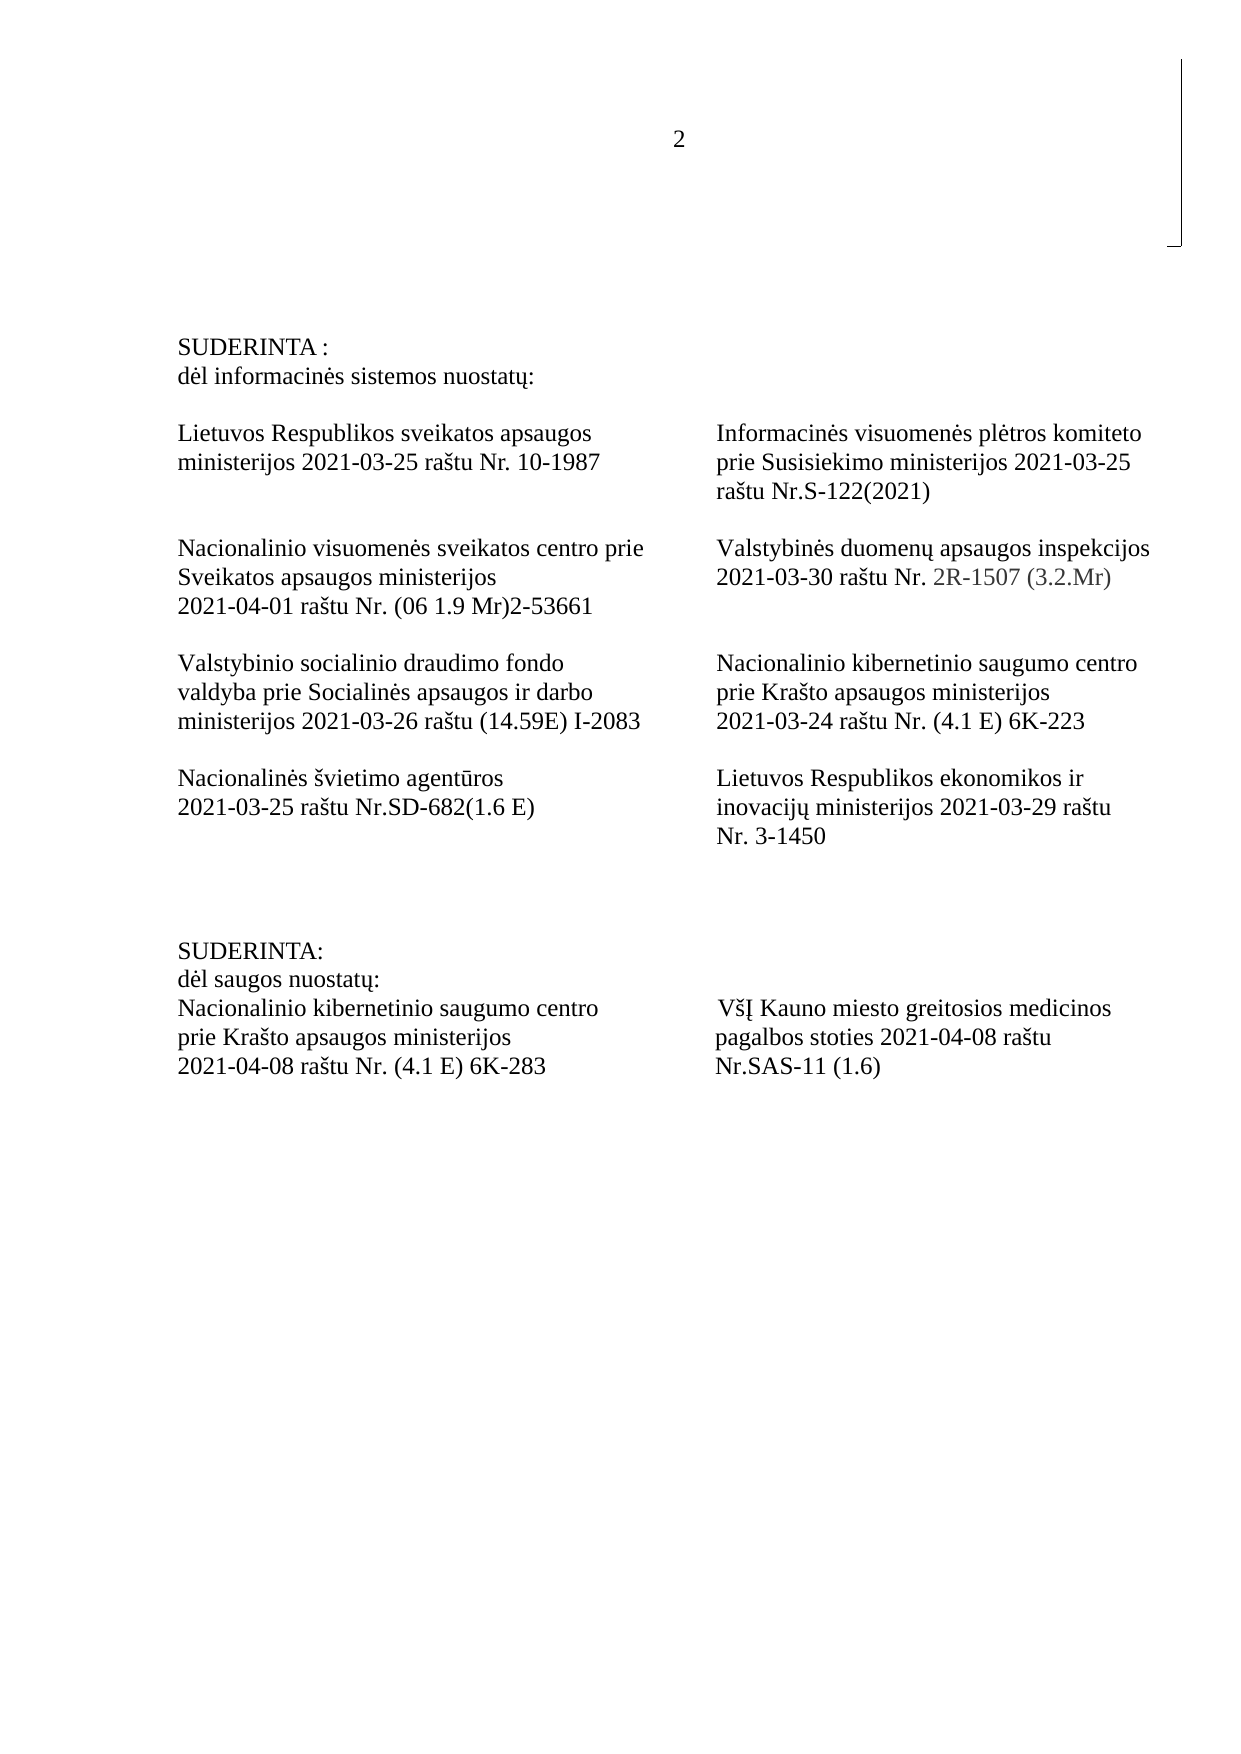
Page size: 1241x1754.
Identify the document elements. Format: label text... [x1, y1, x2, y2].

table_cell [716, 735, 1167, 763]
table_cell Lietuvos Respublikos ekonomikos ir inovacijų ministerijos 2021-03-29 raštu Nr. 3-1450 [716, 763, 1167, 907]
table_cell Nacionalinio kibernetinio saugumo centro prie Krašto apsaugos ministerijos 2021-03-24 raštu Nr. (4.1 E) 6K-223 [716, 620, 1167, 734]
table_cell Valstybinio socialinio draudimo fondo valdyba prie Socialinės apsaugos ir darbo ministerijos 2021-03-26 raštu (14.59E) I-2083 [177, 620, 716, 734]
table_cell Valstybinės duomenų apsaugos inspekcijos 2021-03-30 raštu Nr. 2R-1507 (3.2.Mr) [716, 505, 1167, 619]
table_cell Nacionalinio visuomenės sveikatos centro prie Sveikatos apsaugos ministerijos 2021-04-01 raštu Nr. (06 1.9 Mr)2-53661 [177, 505, 716, 619]
text Nacionalinio kibernetinio saugumo centro VšĮ Kauno miesto greitosios medicinos [177, 993, 1181, 1022]
text dėl saugos nuostatų: [177, 964, 1181, 993]
table_cell Nacionalinės švietimo agentūros 2021-03-25 raštu Nr.SD-682(1.6 E) [177, 763, 716, 907]
text SUDERINTA: [177, 936, 1181, 964]
table_header SUDERINTA : dėl informacinės sistemos nuostatų: Lietuvos Respublikos sveikatos apsaugos ministerijos 2021-03-25 raštu Nr. 10-1987 [177, 246, 716, 504]
text 2021-04-08 raštu Nr. (4.1 E) 6K-283 Nr.SAS-11 (1.6) [177, 1051, 1181, 1079]
table_header Informacinės visuomenės plėtros komiteto prie Susisiekimo ministerijos 2021-03-25 raštu Nr.S-122(2021) [716, 246, 1167, 504]
table_cell [177, 735, 716, 763]
text prie Krašto apsaugos ministerijos pagalbos stoties 2021-04-08 raštu [177, 1022, 1181, 1051]
